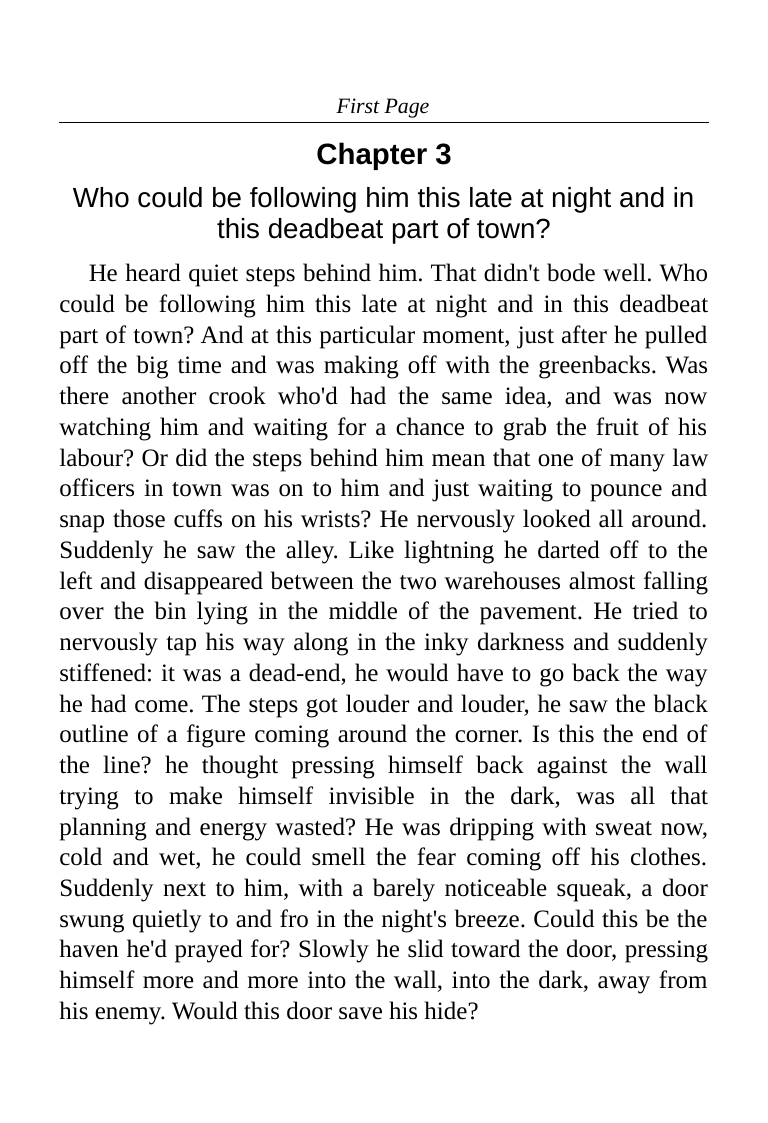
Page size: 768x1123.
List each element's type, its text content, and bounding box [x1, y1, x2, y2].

subtitle Who could be following him this late at night and in this deadbeat part of town? [59, 183, 709, 245]
text He heard quiet steps behind him. That didn't bode well. Who could be following him this late at night and in this deadbeat part of town? And at this particular moment, just after he pulled off the big time and was making off with the greenbacks. Was there another crook who'd had the same idea, and was now watching him and waiting for a chance to grab the fruit of his labour? Or did the steps behind him mean that one of many law officers in town was on to him and just waiting to pounce and snap those cuffs on his wrists? He nervously looked all around. Suddenly he saw the alley. Like lightning he darted off to the left and disappeared between the two warehouses almost falling over the bin lying in the middle of the pavement. He tried to nervously tap his way along in the inky darkness and suddenly stiffened: it was a dead-end, he would have to go back the way he had come. The steps got louder and louder, he saw the black outline of a figure coming around the corner. Is this the end of the line? he thought pressing himself back against the wall trying to make himself invisible in the dark, was all that planning and energy wasted? He was dripping with sweat now, cold and wet, he could smell the fear coming off his clothes. Suddenly next to him, with a barely noticeable squeak, a door swung quietly to and fro in the night's breeze. Could this be the haven he'd prayed for? Slowly he slid toward the door, pressing himself more and more into the wall, into the dark, away from his enemy. Would this door save his hide? [59, 257, 709, 1025]
